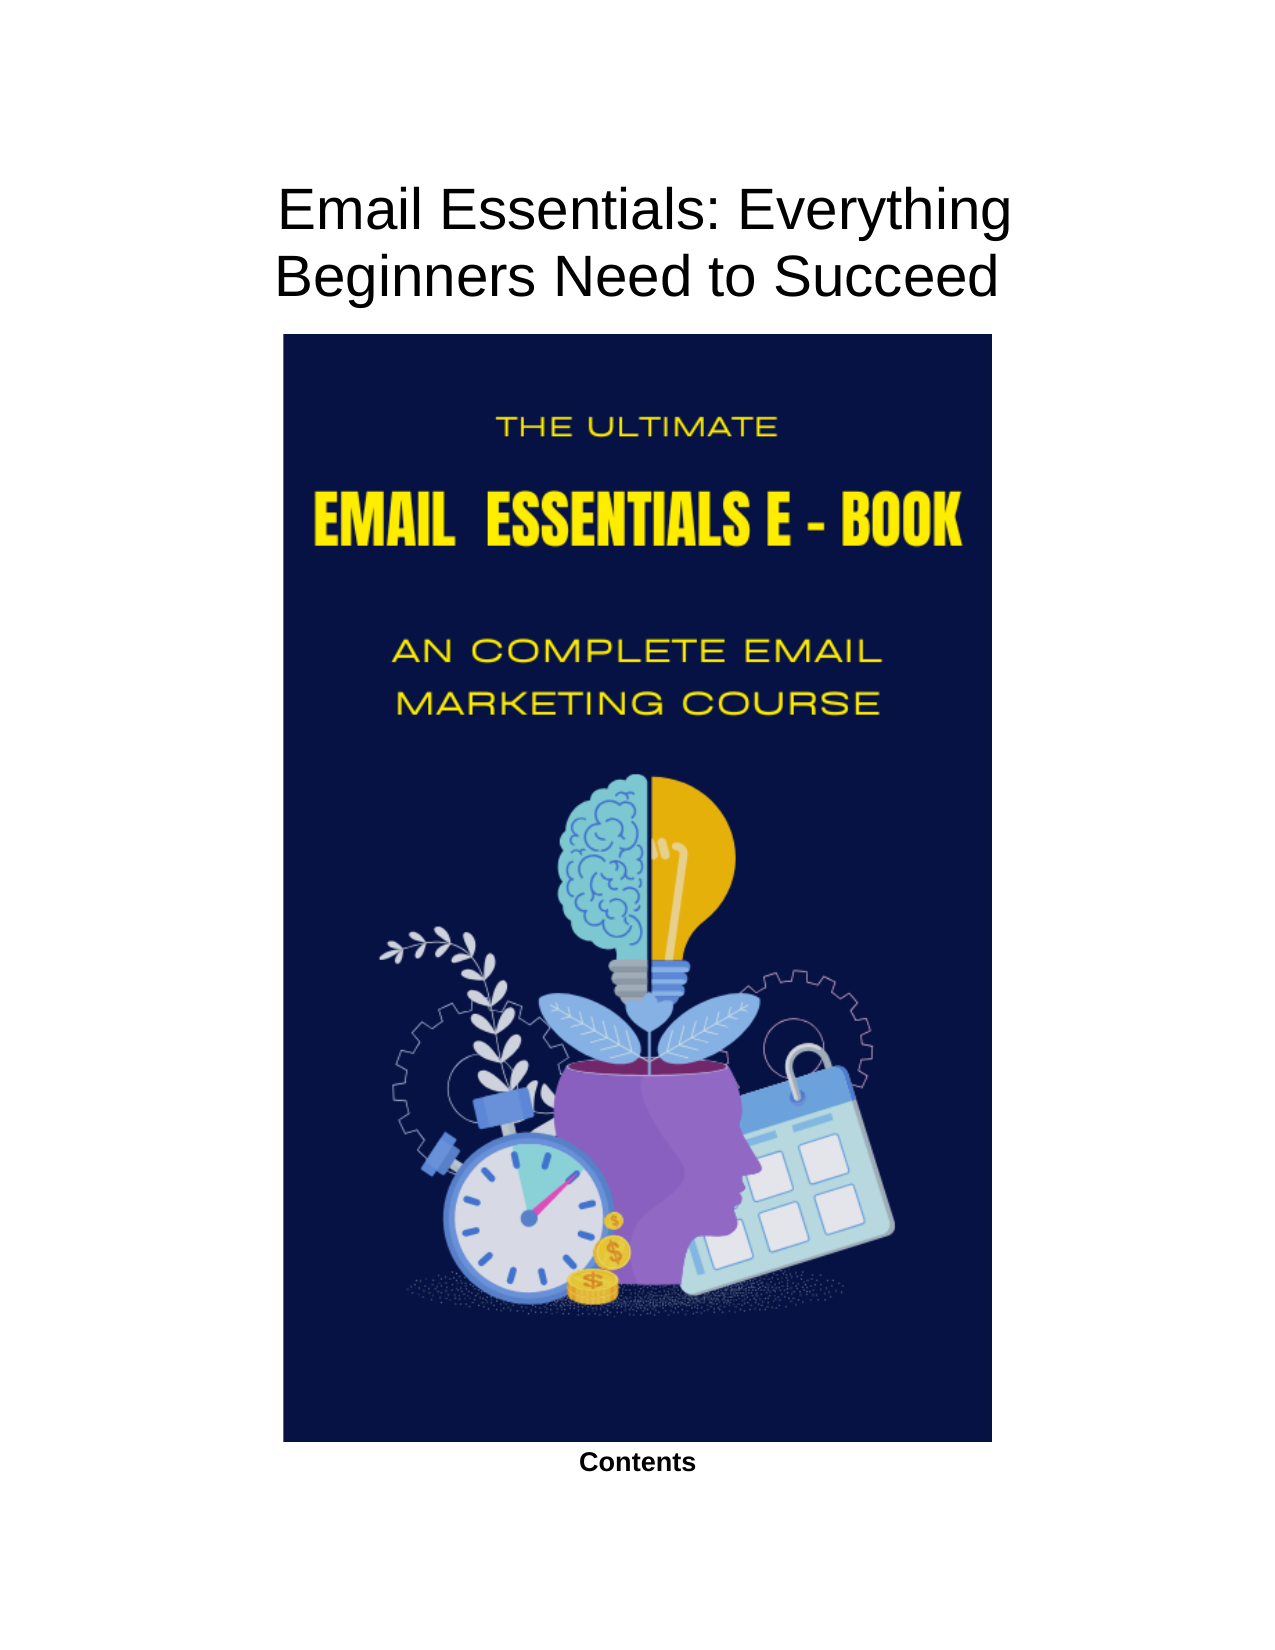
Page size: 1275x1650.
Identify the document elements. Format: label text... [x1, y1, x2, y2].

picture [283, 334, 992, 1442]
title Email Essentials: Everything Beginners Need to Succeed [150, 175, 1125, 309]
text Contents [150, 1446, 1125, 1477]
